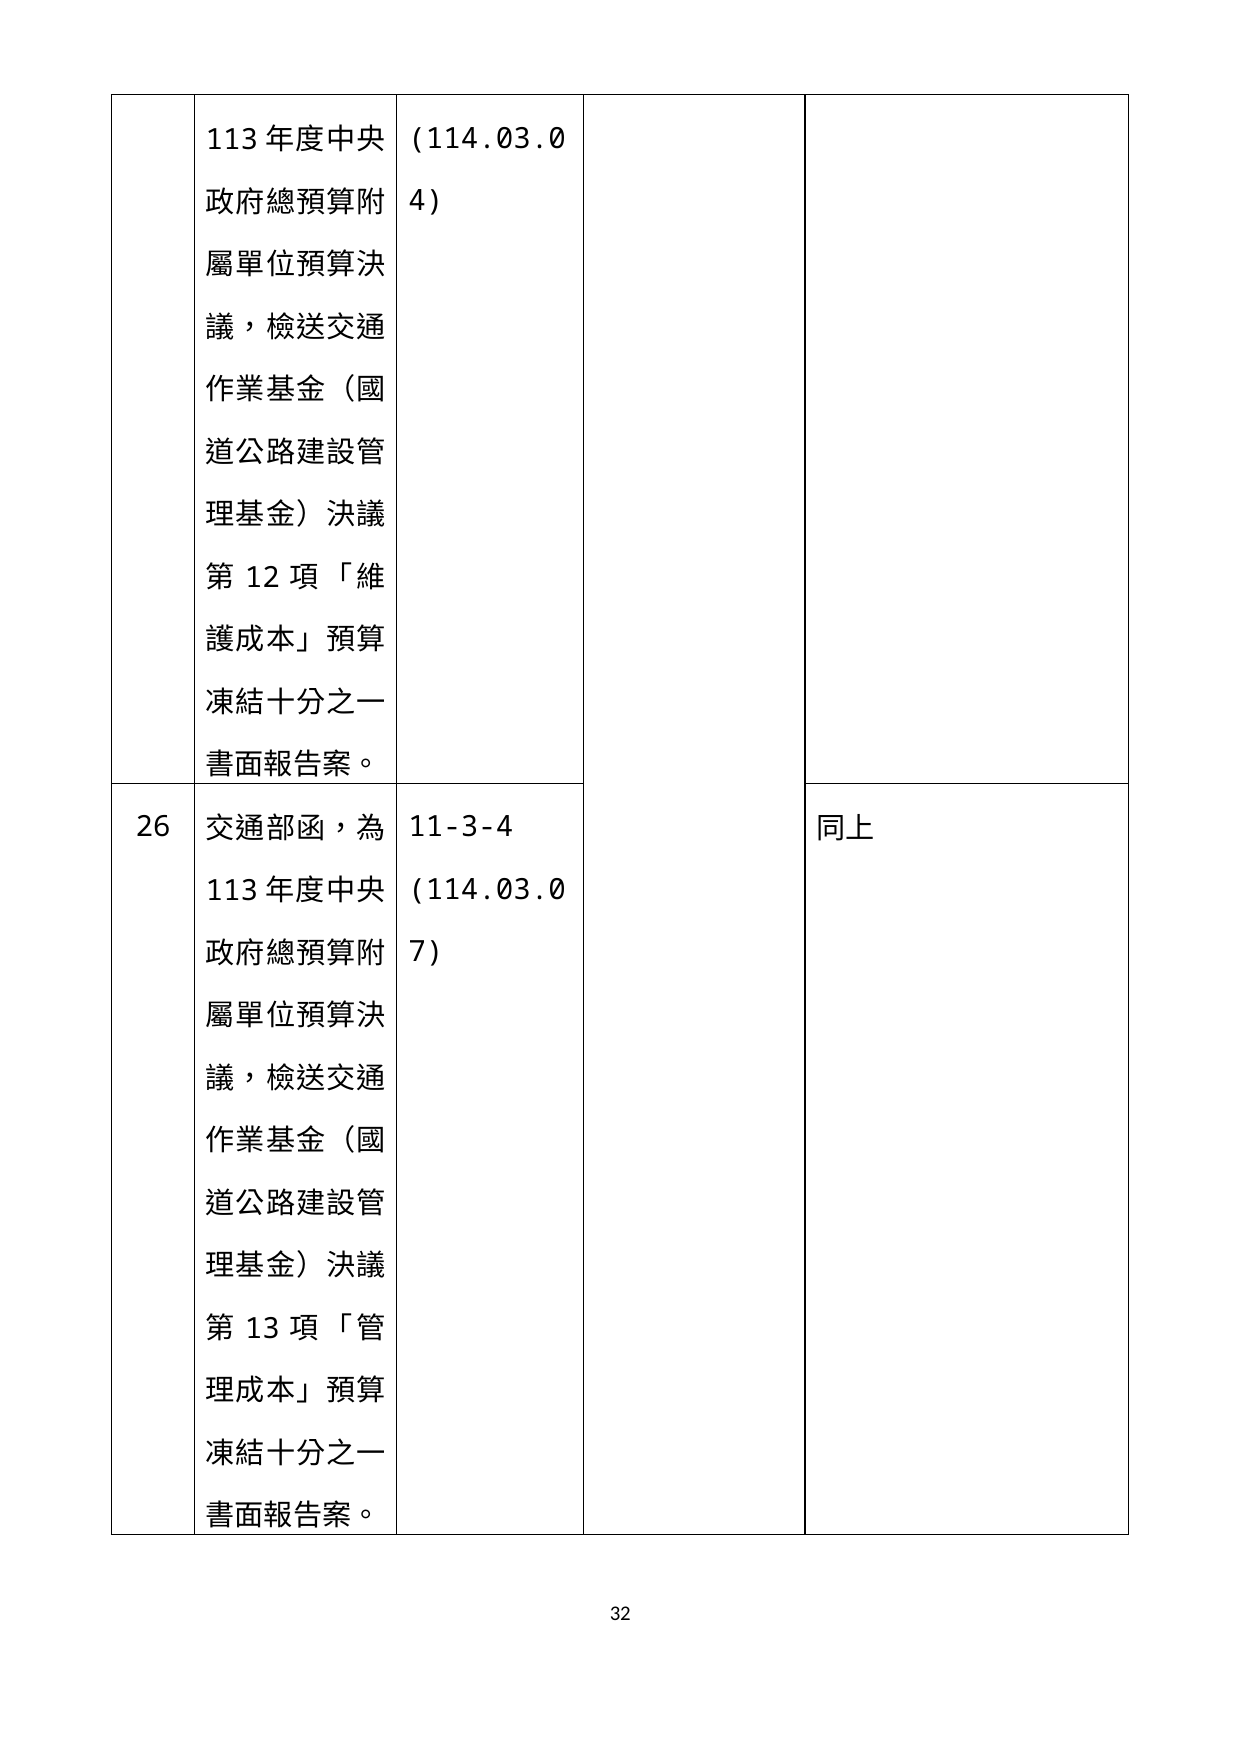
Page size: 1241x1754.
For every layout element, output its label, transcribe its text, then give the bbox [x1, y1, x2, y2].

table_cell 交通部函，為113年度中央政府總預算附屬單位預算決議，檢送交通作業基金（國道公路建設管理基金）決議第13項「管理成本」預算凍結十分之一書面報告案。 [195, 784, 396, 1534]
table_cell 同上 [806, 784, 1128, 1534]
table_cell [112, 95, 194, 783]
table_cell [584, 95, 804, 1534]
table_cell (114.03.04) [397, 95, 583, 783]
table_cell [806, 95, 1128, 783]
table_cell 26 [112, 784, 194, 1534]
table_cell 113年度中央政府總預算附屬單位預算決議，檢送交通作業基金（國道公路建設管理基金）決議第12項「維護成本」預算凍結十分之一書面報告案。 [195, 95, 396, 783]
table_cell 11-3-4 (114.03.07) [397, 784, 583, 1534]
